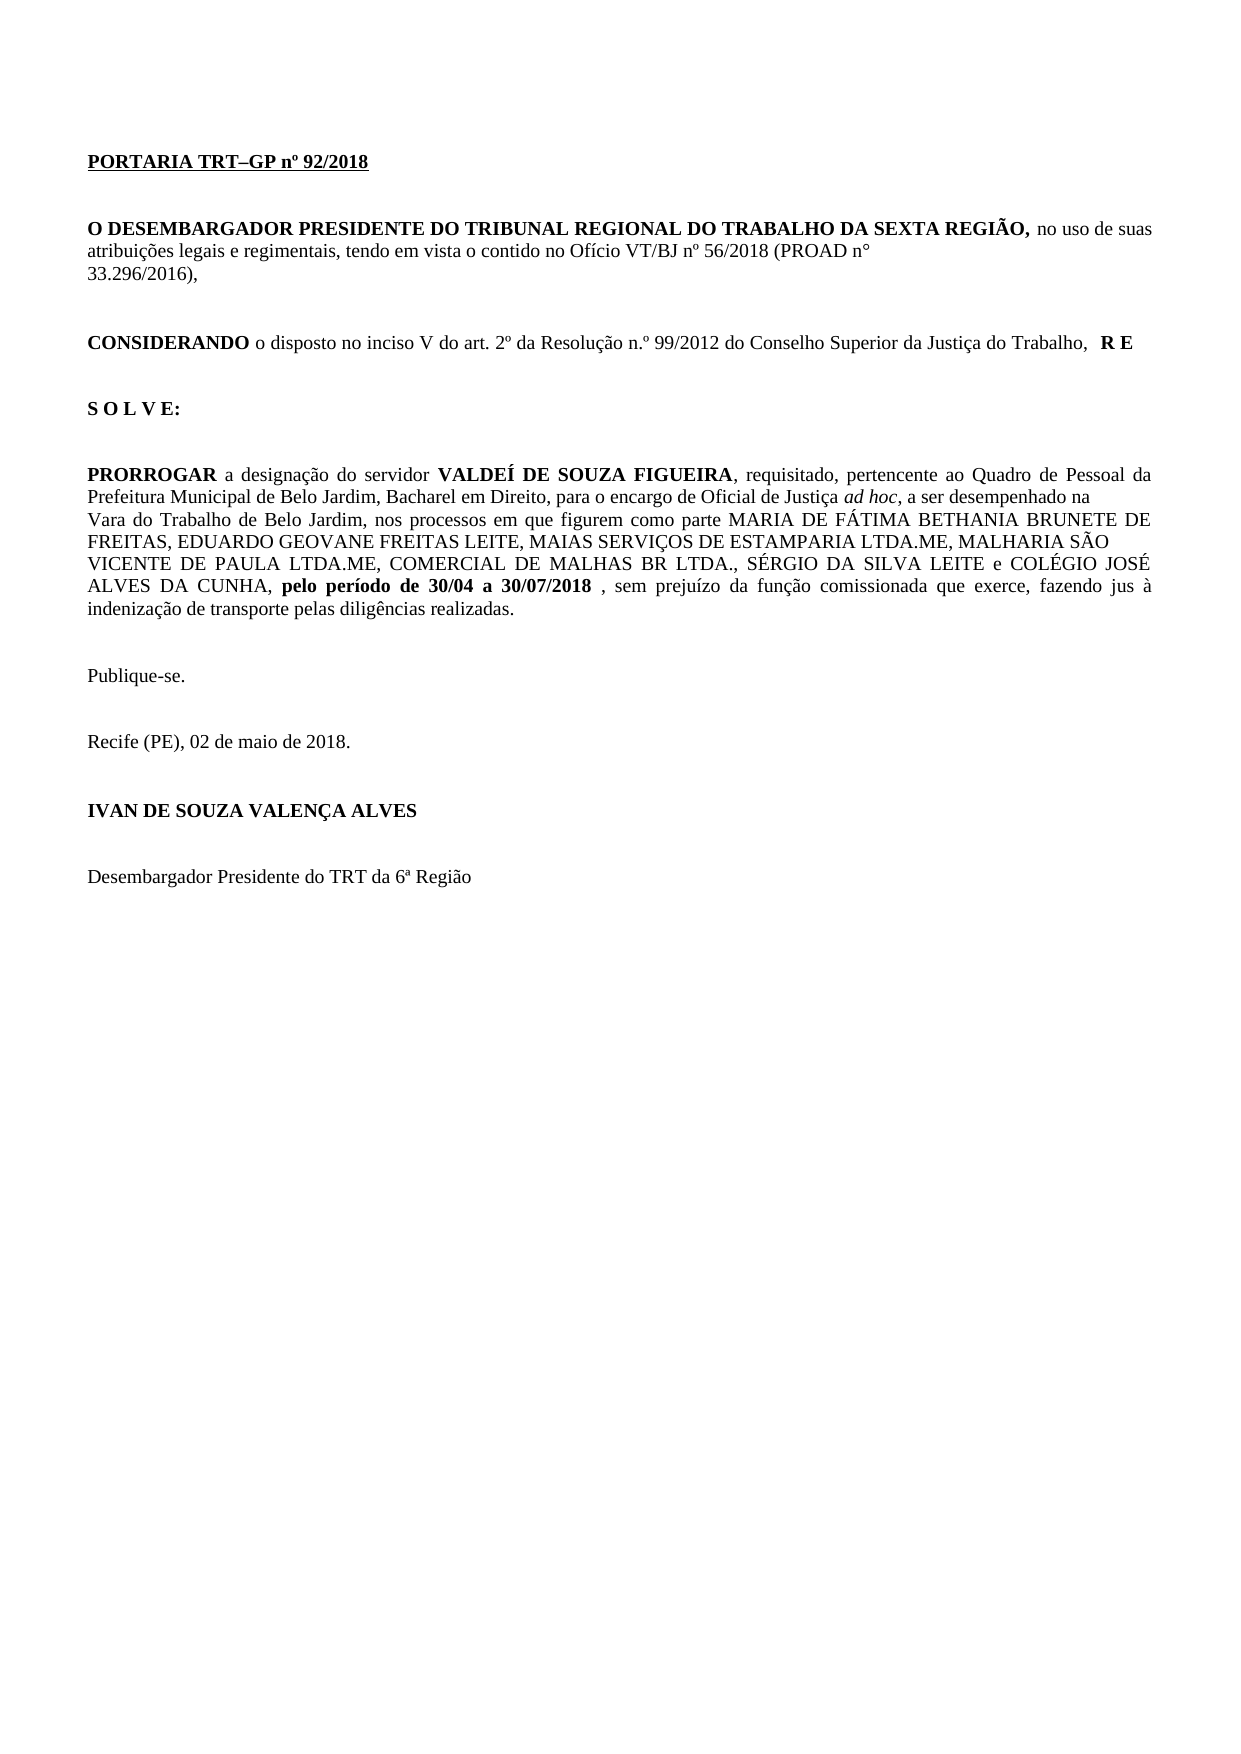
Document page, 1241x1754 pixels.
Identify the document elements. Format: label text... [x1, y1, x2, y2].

text IVAN DE SOUZA VALENÇA ALVES [87, 799, 1153, 822]
text Desembargador Presidente do TRT da 6ª Região [87, 866, 1153, 888]
text O DESEMBARGADOR PRESIDENTE DO TRIBUNAL REGIONAL DO TRABALHO DA SEXTA REGIÃO, no uso de suas atribuições legais e regimentais, tendo em vista o contido no Ofício VT/BJ nº 56/2018 (PROAD n° [87, 218, 1153, 262]
text VICENTE DE PAULA LTDA.ME, COMERCIAL DE MALHAS BR LTDA., SÉRGIO DA SILVA LEITE e COLÉGIO JOSÉ ALVES DA CUNHA, pelo período de 30/04 a 30/07/2018 , sem prejuízo da função comissionada que exerce, fazendo jus à indenização de transporte pelas diligências realizadas. [87, 553, 1153, 619]
text CONSIDERANDO o disposto no inciso V do art. 2º da Resolução n.º 99/2012 do Conselho Superior da Justiça do Trabalho, R E S O L V E: [87, 331, 1133, 420]
text PRORROGAR a designação do servidor VALDEÍ DE SOUZA FIGUEIRA, requisitado, pertencente ao Quadro de Pessoal da Prefeitura Municipal de Belo Jardim, Bacharel em Direito, para o encargo de Oficial de Justiça ad hoc, a ser desempenhado na [87, 464, 1153, 508]
text 33.296/2016), [87, 262, 1153, 284]
text Recife (PE), 02 de maio de 2018. [87, 731, 1153, 753]
text PORTARIA TRT–GP nº 92/2018 [87, 150, 1153, 173]
text Vara do Trabalho de Belo Jardim, nos processos em que figurem como parte MARIA DE FÁTIMA BETHANIA BRUNETE DE FREITAS, EDUARDO GEOVANE FREITAS LEITE, MAIAS SERVIÇOS DE ESTAMPARIA LTDA.ME, MALHARIA SÃO [87, 508, 1153, 553]
text Publique-se. [87, 664, 1153, 687]
